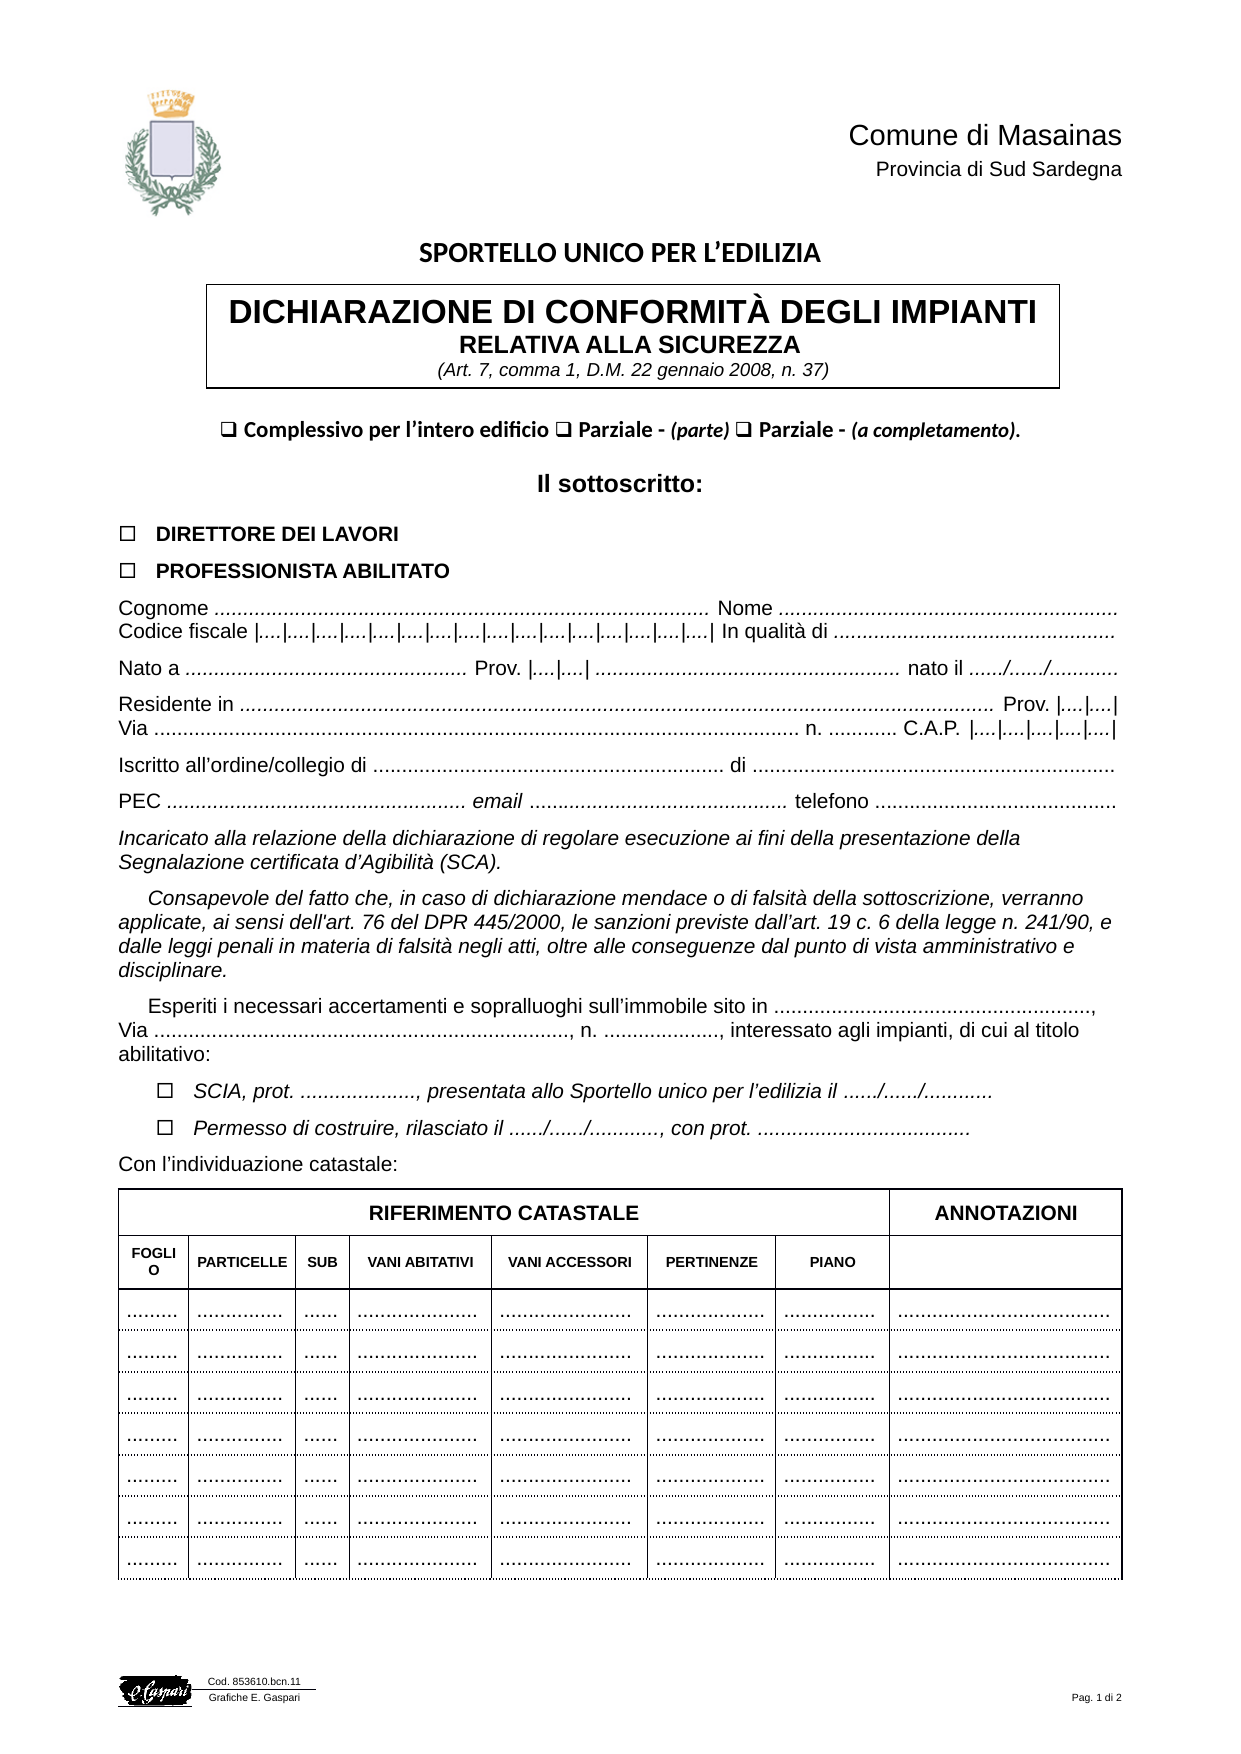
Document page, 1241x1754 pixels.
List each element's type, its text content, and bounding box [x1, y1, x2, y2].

table_cell ................ [776, 1371, 889, 1412]
list PROFESSIONISTA ABILITATO [118, 559, 1122, 583]
list DIRETTORE DEI LAVORI [118, 522, 1122, 546]
table_cell SUB [296, 1236, 349, 1288]
table_cell VANI ACCESSORI [492, 1236, 647, 1288]
table_cell ................... [648, 1454, 775, 1495]
table_cell ................... [648, 1495, 775, 1536]
text Consapevole del fatto che, in caso di dichiarazione mendace o di falsità della sottoscrizione, verranno applicate, ai sensi dell'art. 76 del DPR 445/2000, le sanzioni previste dall’art. 19 c. 6 della legge n. 241/90, e dalle leggi penali in materia di falsità negli atti, oltre alle conseguenze dal punto di vista amministrativo e disciplinare. [118, 886, 1122, 982]
table_cell VANI ABITATIVI [350, 1236, 491, 1288]
table_cell ....................... [492, 1454, 647, 1495]
table_cell ................ [776, 1454, 889, 1495]
table_cell ..................................... [890, 1329, 1121, 1371]
table_cell ................... [648, 1329, 775, 1371]
table_cell ............... [189, 1495, 295, 1536]
table_cell ......... [119, 1454, 188, 1495]
list Permesso di costruire, rilasciato il ....../....../............, con prot. ..................................... [156, 1115, 1122, 1139]
table_cell ................ [776, 1329, 889, 1371]
table_cell ...... [296, 1329, 349, 1371]
table_cell ................ [776, 1495, 889, 1536]
table_cell ................... [648, 1536, 775, 1577]
text Nato a ................................................. Prov. |....|....| ..................................................... nato il ....../....../............ [118, 656, 1122, 680]
table_cell ................... [648, 1290, 775, 1329]
table_cell ..................................... [890, 1495, 1121, 1536]
table_cell ...... [296, 1290, 349, 1329]
table_cell ......... [119, 1290, 188, 1329]
table_cell ..................................... [890, 1371, 1121, 1412]
subtitle SPORTELLO UNICO PER L’EDILIZIA [118, 234, 1122, 270]
table_cell ..................................... [890, 1454, 1121, 1495]
table_cell ................... [648, 1412, 775, 1453]
table_cell ................ [776, 1536, 889, 1577]
table_cell ............... [189, 1371, 295, 1412]
table_cell ...... [296, 1371, 349, 1412]
table_cell PIANO [776, 1236, 889, 1288]
table_cell ................ [776, 1412, 889, 1453]
text Con l’individuazione catastale: [118, 1152, 1122, 1176]
table_cell ....................... [492, 1329, 647, 1371]
text Cognome ...................................................................................... Nome ........................................................... Codice fiscale |....|....|....|....|....|....|....|....|....|....|....|....|....|....|....|....| In qualità di ................................................. [118, 595, 1122, 643]
table_cell ..................................... [890, 1412, 1121, 1453]
text Esperiti i necessari accertamenti e sopralluoghi sull’immobile sito in ......................................................., Via ........................................................................, n. ...................., interessato agli impianti, di cui al titolo abilitativo: [118, 994, 1122, 1066]
table_cell ....................... [492, 1290, 647, 1329]
table_cell [890, 1236, 1121, 1288]
list SCIA, prot. ...................., presentata allo Sportello unico per l’edilizia il ....../....../............ [156, 1079, 1122, 1103]
table_header RIFERIMENTO CATASTALE [119, 1190, 889, 1235]
table_cell ......... [119, 1412, 188, 1453]
text Comune di Masainas [224, 118, 1122, 152]
table_cell ..................... [350, 1290, 491, 1329]
table_cell ..................... [350, 1371, 491, 1412]
table_cell PERTINENZE [648, 1236, 775, 1288]
table_cell ..................... [350, 1329, 491, 1371]
table_cell ............... [189, 1290, 295, 1329]
table_cell ..................... [350, 1536, 491, 1577]
table_header ANNOTAZIONI [890, 1190, 1121, 1235]
table_cell ..................... [350, 1495, 491, 1536]
table_cell ....................... [492, 1495, 647, 1536]
picture [122, 87, 224, 219]
picture [118, 1674, 192, 1706]
table_cell ...... [296, 1412, 349, 1453]
table_cell ......... [119, 1371, 188, 1412]
table_cell ....................... [492, 1412, 647, 1453]
text Il sottoscritto: [118, 468, 1122, 497]
text Iscritto all’ordine/collegio di ............................................................. di ............................................................... [118, 753, 1122, 777]
text PEC .................................................... email ............................................. telefono .......................................... [118, 789, 1122, 813]
table_cell ................... [648, 1371, 775, 1412]
table_cell ...... [296, 1454, 349, 1495]
table_cell ...... [296, 1495, 349, 1536]
text Incaricato alla relazione della dichiarazione di regolare esecuzione ai fini della presentazione della Segnalazione certificata d’Agibilità (SCA). [118, 826, 1122, 873]
text Provincia di Sud Sardegna [224, 157, 1122, 181]
table_cell ................ [776, 1290, 889, 1329]
table_cell ............... [189, 1412, 295, 1453]
table_cell ..................................... [890, 1536, 1121, 1577]
table_cell ....................... [492, 1371, 647, 1412]
text  Complessivo per l’intero edificio  Parziale - (parte)  Parziale - (a completamento). [118, 416, 1122, 443]
table_cell ..................................... [890, 1290, 1121, 1329]
table_cell ............... [189, 1454, 295, 1495]
table_cell ............... [189, 1536, 295, 1577]
table_cell ..................... [350, 1454, 491, 1495]
table_cell ....................... [492, 1536, 647, 1577]
table_cell ...... [296, 1536, 349, 1577]
table_cell ......... [119, 1495, 188, 1536]
table_cell ............... [189, 1329, 295, 1371]
text Residente in ................................................................................................................................... Prov. |....|....| Via ................................................................................................................ n. ............ C.A.P. |....|....|....|....|....| [118, 692, 1122, 740]
table_cell ..................... [350, 1412, 491, 1453]
table_cell ......... [119, 1536, 188, 1577]
table_cell FOGLIO [119, 1236, 188, 1288]
table_cell PARTICELLE [189, 1236, 295, 1288]
table_cell ......... [119, 1329, 188, 1371]
